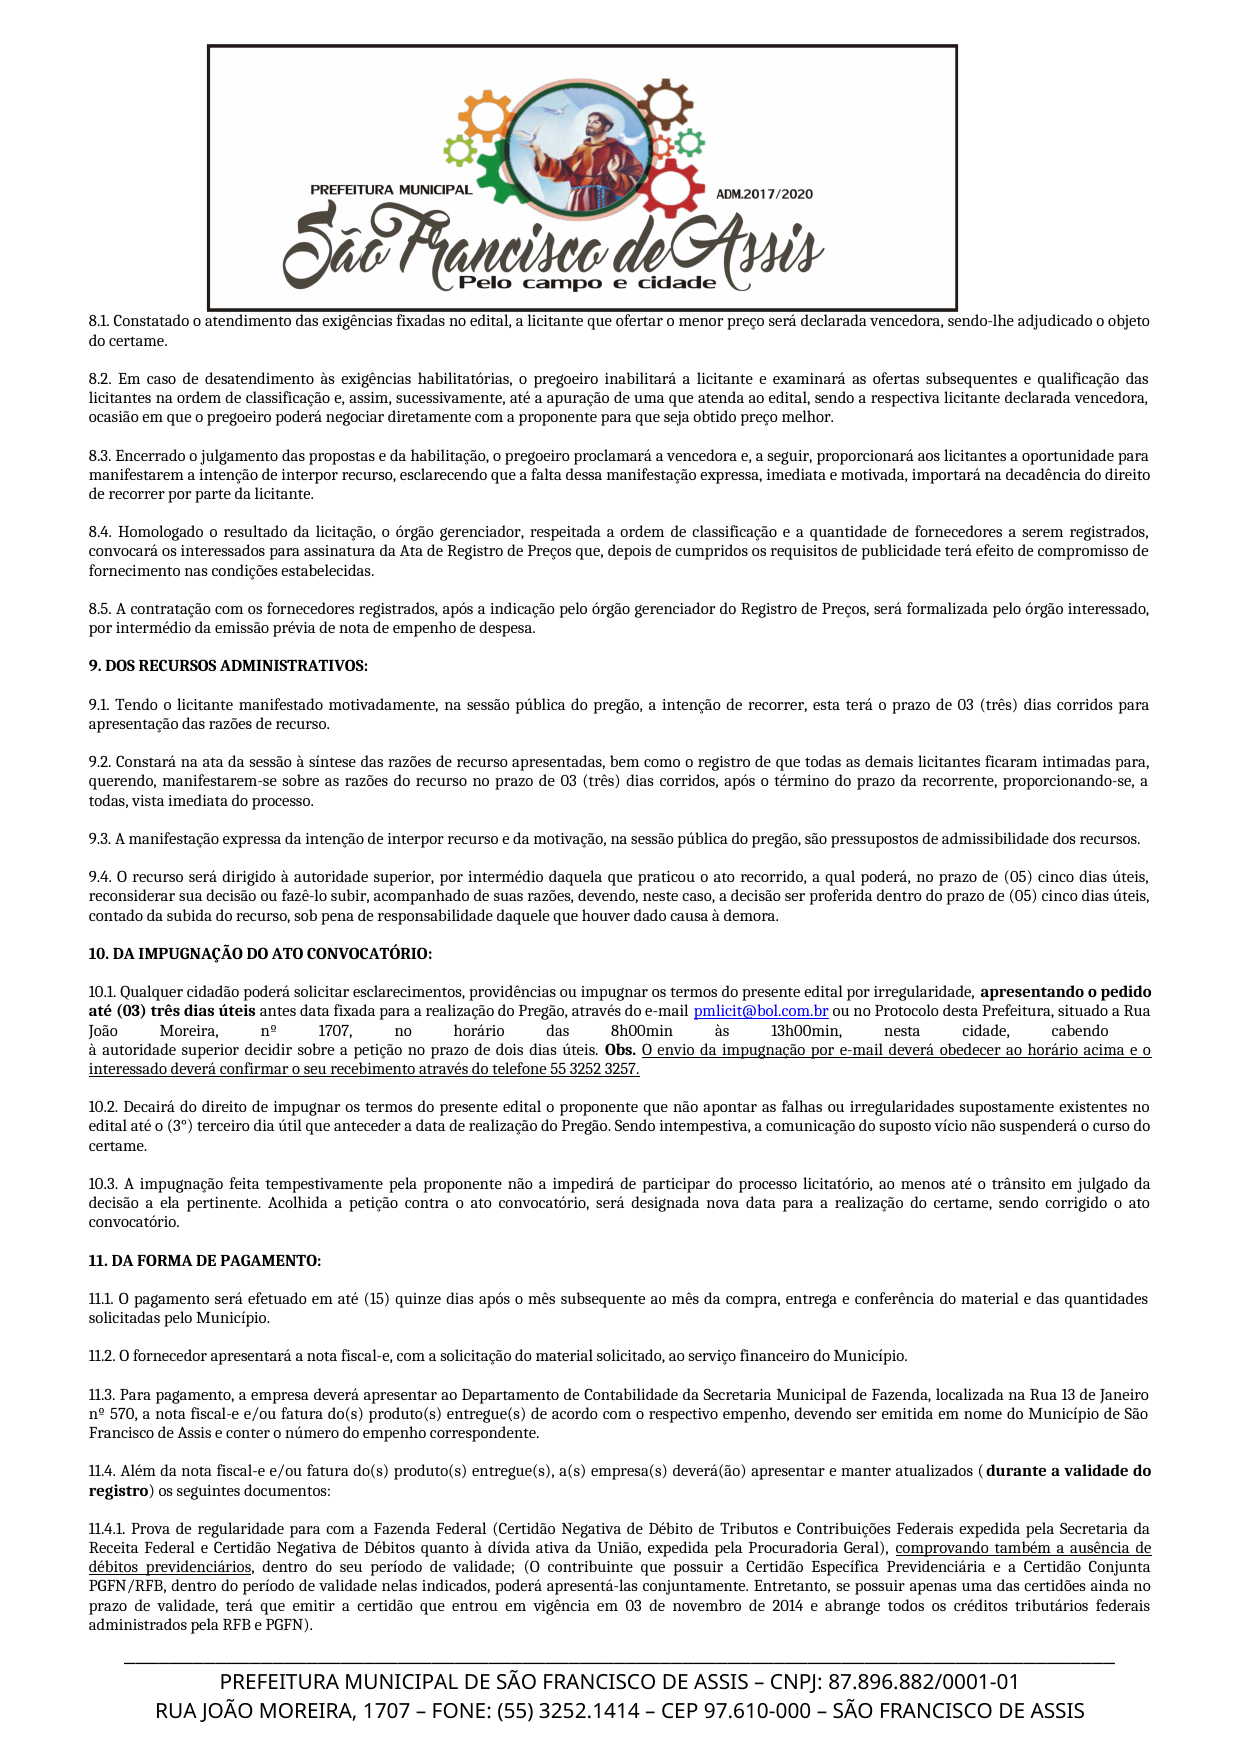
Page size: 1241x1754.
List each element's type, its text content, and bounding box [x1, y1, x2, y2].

text 11.3. Para pagamento, a empresa deverá apresentar ao Departamento de Contabilidade da Secretaria Municipal de Fazenda, localizada na Rua 13 de Janeiro nº 570, a nota fiscal-e e/ou fatura do(s) produto(s) entregue(s) de acordo com o respectivo empenho, devendo ser emitida em nome do Município de São Francisco de Assis e conter o número do empenho correspondente. [89, 1385, 1152, 1443]
text 9.1. Tendo o licitante manifestado motivadamente, na sessão pública do pregão, a intenção de recorrer, esta terá o prazo de 03 (três) dias corridos para apresentação das razões de recurso. [89, 695, 1152, 733]
text 11.4.1. Prova de regularidade para com a Fazenda Federal (Certidão Negativa de Débito de Tributos e Contribuições Federais expedida pela Secretaria da Receita Federal e Certidão Negativa de Débitos quanto à dívida ativa da União, expedida pela Procuradoria Geral), comprovando também a ausência de débitos previdenciários, dentro do seu período de validade; (O contribuinte que possuir a Certidão Específica Previdenciária e a Certidão Conjunta PGFN/RFB, dentro do período de validade nelas indicados, poderá apresentá-las conjuntamente. Entretanto, se possuir apenas uma das certidões ainda no prazo de validade, terá que emitir a certidão que entrou em vigência em 03 de novembro de 2014 e abrange todos os créditos tributários federais administrados pela RFB e PGFN). [89, 1519, 1152, 1634]
text 9. DOS RECURSOS ADMINISTRATIVOS: [89, 657, 1152, 676]
text 9.2. Constará na ata da sessão à síntese das razões de recurso apresentadas, bem como o registro de que todas as demais licitantes ficaram intimadas para, querendo, manifestarem-se sobre as razões do recurso no prazo de 03 (três) dias corridos, após o término do prazo da recorrente, proporcionando-se, a todas, vista imediata do processo. [89, 753, 1152, 810]
text 9.4. O recurso será dirigido à autoridade superior, por intermédio daquela que praticou o ato recorrido, a qual poderá, no prazo de (05) cinco dias úteis, reconsiderar sua decisão ou fazê-lo subir, acompanhado de suas razões, devendo, neste caso, a decisão ser proferida dentro do prazo de (05) cinco dias úteis, contado da subida do recurso, sob pena de responsabilidade daquele que houver dado causa à demora. [89, 868, 1152, 925]
text 10.1. Qualquer cidadão poderá solicitar esclarecimentos, providências ou impugnar os termos do presente edital por irregularidade, apresentando o pedido até (03) três dias úteis antes data fixada para a realização do Pregão, através do e-mail pmlicit@bol.com.br ou no Protocolo desta Prefeitura, situado a Rua João Moreira, nº 1707, no horário das 8h00min às 13h00min, nesta cidade, cabendo à autoridade superior decidir sobre a petição no prazo de dois dias úteis. Obs. O envio da impugnação por e-mail deverá obedecer ao horário acima e o interessado deverá confirmar o seu recebimento através do telefone 55 3252 3257. [89, 983, 1152, 1078]
text 8.3. Encerrado o julgamento das propostas e da habilitação, o pregoeiro proclamará a vencedora e, a seguir, proporcionará aos licitantes a oportunidade para manifestarem a intenção de interpor recurso, esclarecendo que a falta dessa manifestação expressa, imediata e motivada, importará na decadência do direito de recorrer por parte da licitante. [89, 446, 1152, 503]
text 8.1. Constatado o atendimento das exigências fixadas no edital, a licitante que ofertar o menor preço será declarada vencedora, sendo-lhe adjudicado o objeto do certame. [89, 312, 1152, 350]
text 10.2. Decairá do direito de impugnar os termos do presente edital o proponente que não apontar as falhas ou irregularidades supostamente existentes no edital até o (3°) terceiro dia útil que anteceder a data de realização do Pregão. Sendo intempestiva, a comunicação do suposto vício não suspenderá o curso do certame. [89, 1098, 1152, 1155]
text 9.3. A manifestação expressa da intenção de interpor recurso e da motivação, na sessão pública do pregão, são pressupostos de admissibilidade dos recursos. [89, 829, 1152, 848]
text 8.5. A contratação com os fornecedores registrados, após a indicação pelo órgão gerenciador do Registro de Preços, será formalizada pelo órgão interessado, por intermédio da emissão prévia de nota de empenho de despesa. [89, 599, 1152, 638]
text 8.2. Em caso de desatendimento às exigências habilitatórias, o pregoeiro inabilitará a licitante e examinará as ofertas subsequentes e qualificação das licitantes na ordem de classificação e, assim, sucessivamente, até a apuração de uma que atenda ao edital, sendo a respectiva licitante declarada vencedora, ocasião em que o pregoeiro poderá negociar diretamente com a proponente para que seja obtido preço melhor. [89, 369, 1152, 427]
text 11.4. Além da nota fiscal-e e/ou fatura do(s) produto(s) entregue(s), a(s) empresa(s) deverá(ão) apresentar e manter atualizados (durante a validade do registro) os seguintes documentos: [89, 1462, 1152, 1500]
text 8.4. Homologado o resultado da licitação, o órgão gerenciador, respeitada a ordem de classificação e a quantidade de fornecedores a serem registrados, convocará os interessados para assinatura da Ata de Registro de Preços que, depois de cumpridos os requisitos de publicidade terá efeito de compromisso de fornecimento nas condições estabelecidas. [89, 523, 1152, 580]
text 10. DA IMPUGNAÇÃO DO ATO CONVOCATÓRIO: [89, 944, 1152, 963]
text 11. DA FORMA DE PAGAMENTO: [89, 1251, 1152, 1270]
text 11.1. O pagamento será efetuado em até (15) quinze dias após o mês subsequente ao mês da compra, entrega e conferência do material e das quantidades solicitadas pelo Município. [89, 1289, 1152, 1328]
text 10.3. A impugnação feita tempestivamente pela proponente não a impedirá de participar do processo licitatório, ao menos até o trânsito em julgado da decisão a ela pertinente. Acolhida a petição contra o ato convocatório, será designada nova data para a realização do certame, sendo corrigido o ato convocatório. [89, 1174, 1152, 1232]
text 11.2. O fornecedor apresentará a nota fiscal-e, com a solicitação do material solicitado, ao serviço financeiro do Município. [89, 1347, 1152, 1366]
